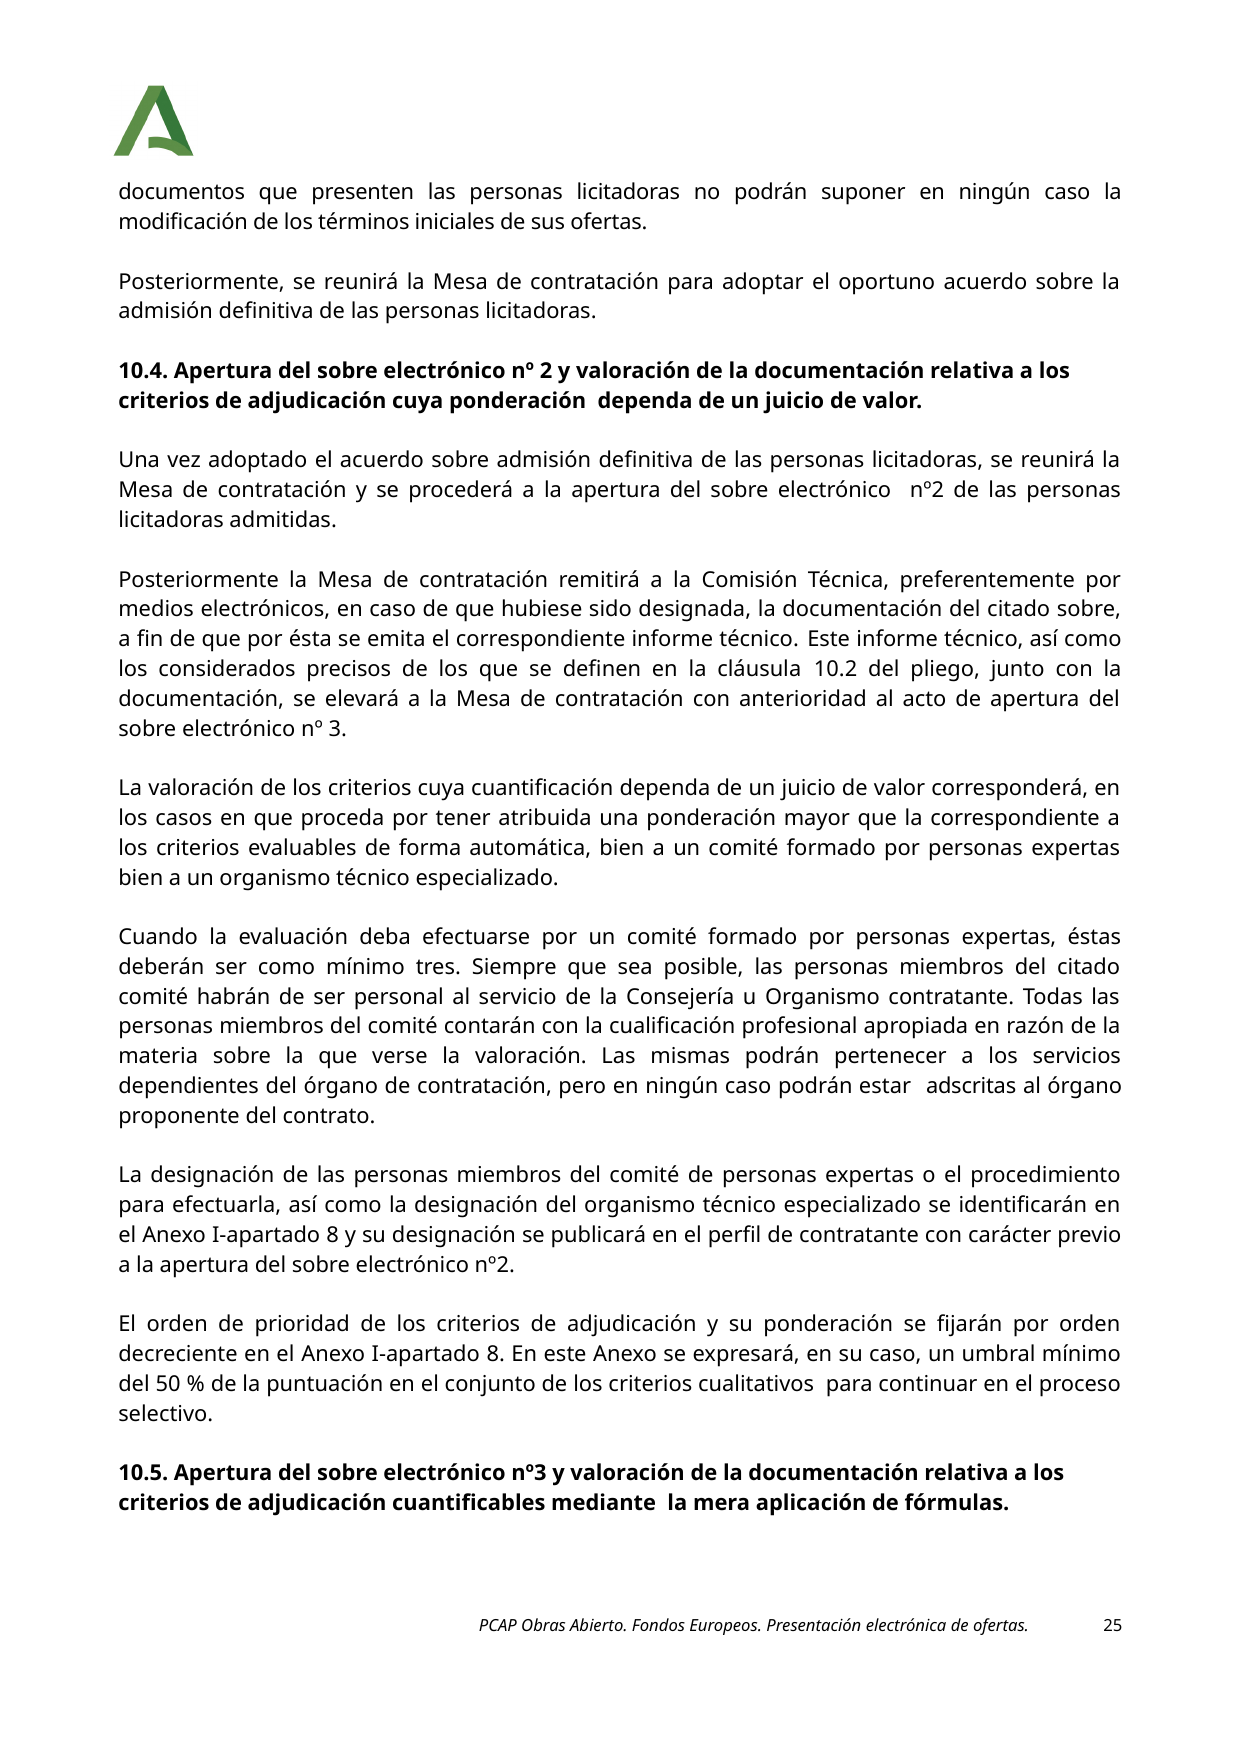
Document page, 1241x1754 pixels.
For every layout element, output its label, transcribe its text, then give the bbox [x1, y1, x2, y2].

text documentos que presenten las personas licitadoras no podrán suponer en ningún caso la modificación de los términos iniciales de sus ofertas. [118, 176, 1122, 236]
text La designación de las personas miembros del comité de personas expertas o el procedimiento para efectuarla, así como la designación del organismo técnico especializado se identificarán en el Anexo I-apartado 8 y su designación se publicará en el perfil de contratante con carácter previo a la apertura del sobre electrónico nº2. [118, 1159, 1122, 1279]
text La valoración de los criterios cuya cuantificación dependa de un juicio de valor corresponderá, en los casos en que proceda por tener atribuida una ponderación mayor que la correspondiente a los criterios evaluables de forma automática, bien a un comité formado por personas expertas bien a un organismo técnico especializado. [118, 772, 1122, 891]
text Posteriormente, se reunirá la Mesa de contratación para adoptar el oportuno acuerdo sobre la admisión definitiva de las personas licitadoras. [118, 266, 1122, 325]
text Una vez adoptado el acuerdo sobre admisión definitiva de las personas licitadoras, se reunirá la Mesa de contratación y se procederá a la apertura del sobre electrónico nº2 de las personas licitadoras admitidas. [118, 444, 1122, 534]
subtitle 10.4. Apertura del sobre electrónico nº 2 y valoración de la documentación relativa a los criterios de adjudicación cuya ponderación dependa de un juicio de valor. [118, 355, 1122, 415]
picture [109, 81, 198, 160]
subtitle 10.5. Apertura del sobre electrónico nº3 y valoración de la documentación relativa a los criterios de adjudicación cuantificables mediante la mera aplicación de fórmulas. [118, 1457, 1122, 1517]
text Cuando la evaluación deba efectuarse por un comité formado por personas expertas, éstas deberán ser como mínimo tres. Siempre que sea posible, las personas miembros del citado comité habrán de ser personal al servicio de la Consejería u Organismo contratante. Todas las personas miembros del comité contarán con la cualificación profesional apropiada en razón de la materia sobre la que verse la valoración. Las mismas podrán pertenecer a los servicios dependientes del órgano de contratación, pero en ningún caso podrán estar adscritas al órgano proponente del contrato. [118, 921, 1122, 1130]
text El orden de prioridad de los criterios de adjudicación y su ponderación se fijarán por orden decreciente en el Anexo I-apartado 8. En este Anexo se expresará, en su caso, un umbral mínimo del 50 % de la puntuación en el conjunto de los criterios cualitativos para continuar en el proceso selectivo. [118, 1308, 1122, 1428]
text Posteriormente la Mesa de contratación remitirá a la Comisión Técnica, preferentemente por medios electrónicos, en caso de que hubiese sido designada, la documentación del citado sobre, a fin de que por ésta se emita el correspondiente informe técnico. Este informe técnico, así como los considerados precisos de los que se definen en la cláusula 10.2 del pliego, junto con la documentación, se elevará a la Mesa de contratación con anterioridad al acto de apertura del sobre electrónico nº 3. [118, 564, 1122, 742]
